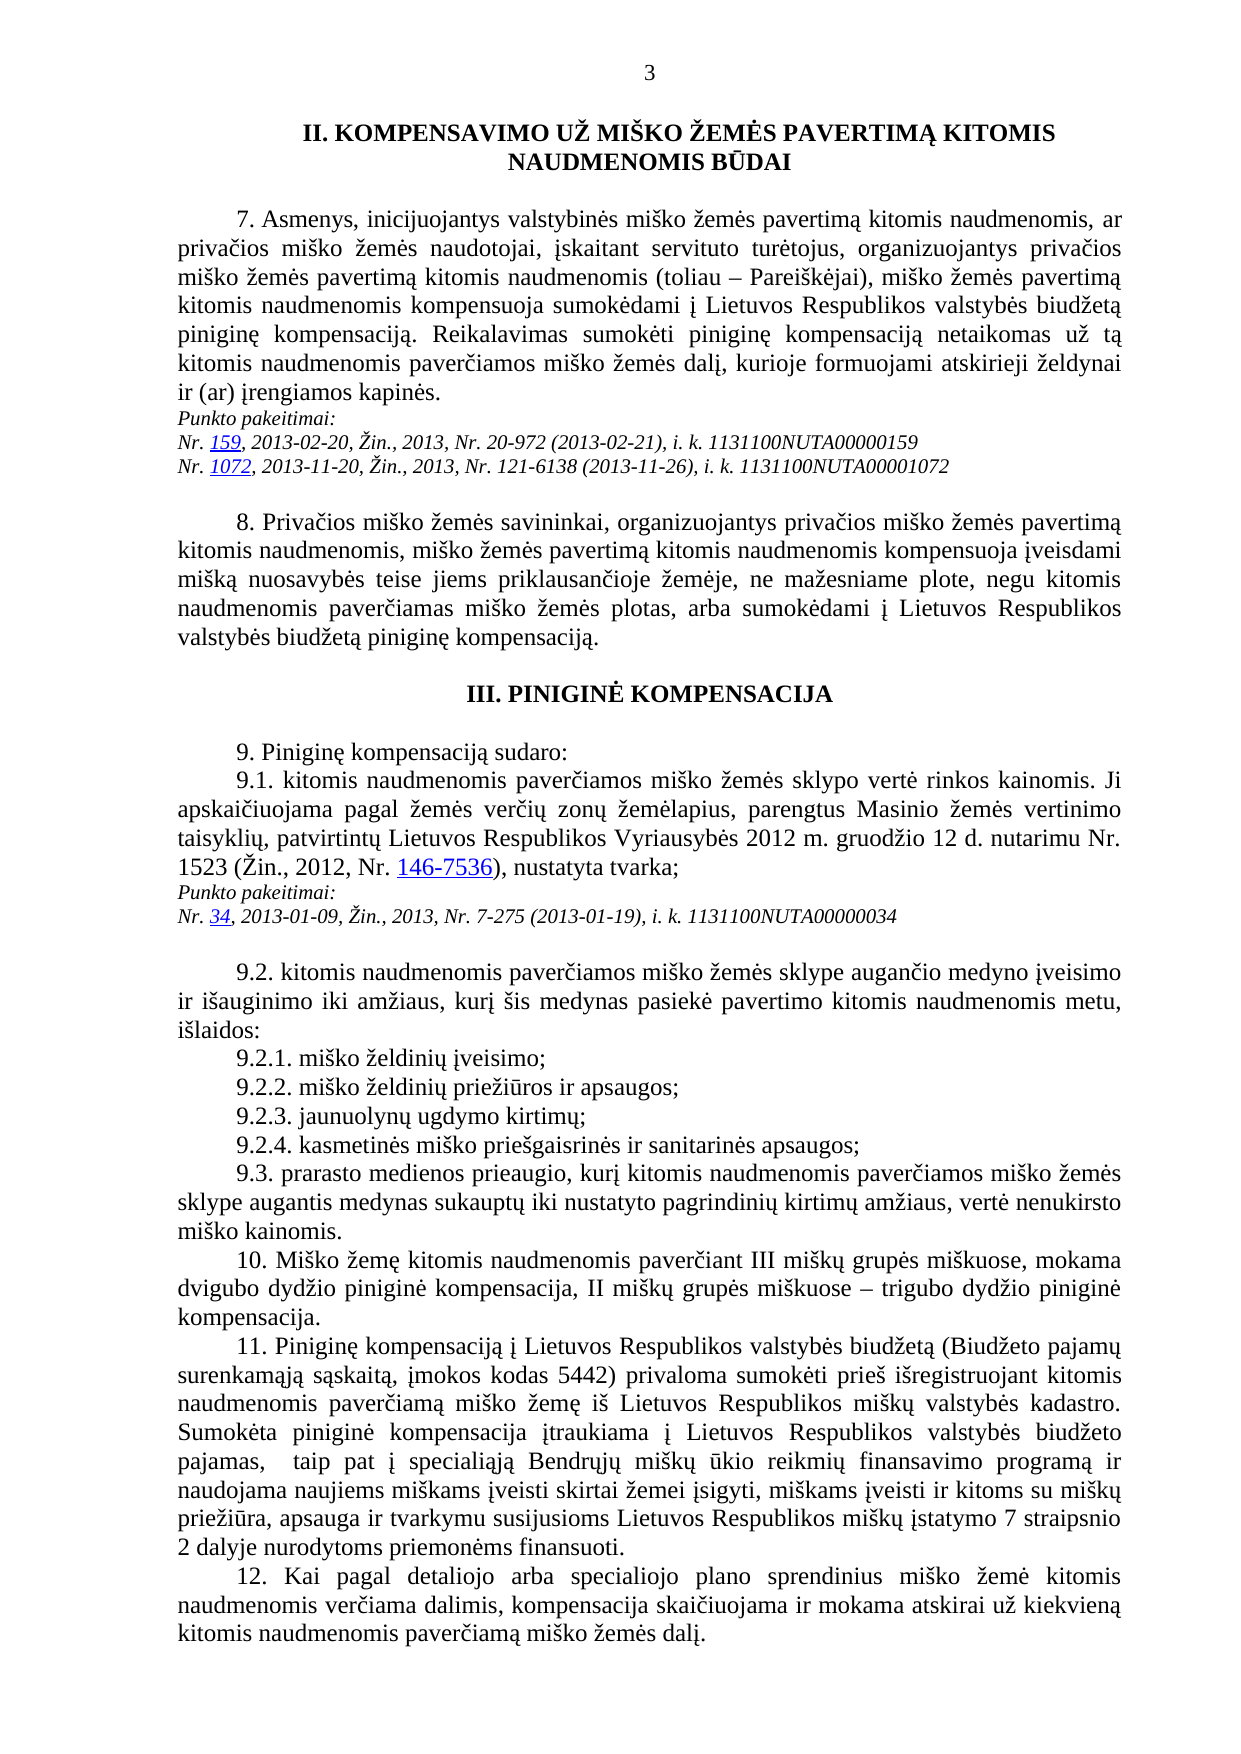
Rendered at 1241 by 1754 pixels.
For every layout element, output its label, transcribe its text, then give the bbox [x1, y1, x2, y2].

text 9.2.4. kasmetinės miško priešgaisrinės ir sanitarinės apsaugos; [177, 1130, 1122, 1158]
text Nr. 159, 2013-02-20, Žin., 2013, Nr. 20-972 (2013-02-21), i. k. 1131100NUTA00000159 [177, 430, 1122, 454]
text 9.2. kitomis naudmenomis paverčiamos miško žemės sklype augančio medyno įveisimo ir išauginimo iki amžiaus, kurį šis medynas pasiekė pavertimo kitomis naudmenomis metu, išlaidos: [177, 957, 1122, 1043]
text 9.2.2. miško želdinių priežiūros ir apsaugos; [177, 1072, 1122, 1101]
text Punkto pakeitimai: [177, 406, 1122, 430]
text 11. Piniginę kompensaciją į Lietuvos Respublikos valstybės biudžetą (Biudžeto pajamų surenkamąją sąskaitą, įmokos kodas 5442) privaloma sumokėti prieš išregistruojant kitomis naudmenomis paverčiamą miško žemę iš Lietuvos Respublikos miškų valstybės kadastro. Sumokėta piniginė kompensacija įtraukiama į Lietuvos Respublikos valstybės biudžeto pajamas, taip pat į specialiąją Bendrųjų miškų ūkio reikmių finansavimo programą ir naudojama naujiems miškams įveisti skirtai žemei įsigyti, miškams įveisti ir kitoms su miškų priežiūra, apsauga ir tvarkymu susijusioms Lietuvos Respublikos miškų įstatymo 7 straipsnio 2 dalyje nurodytoms priemonėms finansuoti. [177, 1331, 1122, 1561]
text 12. Kai pagal detaliojo arba specialiojo plano sprendinius miško žemė kitomis naudmenomis verčiama dalimis, kompensacija skaičiuojama ir mokama atskirai už kiekvieną kitomis naudmenomis paverčiamą miško žemės dalį. [177, 1561, 1122, 1647]
text 9. Piniginę kompensaciją sudaro: [177, 737, 1122, 765]
text III. PINIGINĖ KOMPENSACIJA [177, 679, 1122, 708]
text 8. Privačios miško žemės savininkai, organizuojantys privačios miško žemės pavertimą kitomis naudmenomis, miško žemės pavertimą kitomis naudmenomis kompensuoja įveisdami mišką nuosavybės teise jiems priklausančioje žemėje, ne mažesniame plote, negu kitomis naudmenomis paverčiamas miško žemės plotas, arba sumokėdami į Lietuvos Respublikos valstybės biudžetą piniginę kompensaciją. [177, 507, 1122, 650]
text Nr. 34, 2013-01-09, Žin., 2013, Nr. 7-275 (2013-01-19), i. k. 1131100NUTA00000034 [177, 904, 1122, 928]
text 7. Asmenys, inicijuojantys valstybinės miško žemės pavertimą kitomis naudmenomis, ar privačios miško žemės naudotojai, įskaitant servituto turėtojus, organizuojantys privačios miško žemės pavertimą kitomis naudmenomis (toliau – Pareiškėjai), miško žemės pavertimą kitomis naudmenomis kompensuoja sumokėdami į Lietuvos Respublikos valstybės biudžetą piniginę kompensaciją. Reikalavimas sumokėti piniginę kompensaciją netaikomas už tą kitomis naudmenomis paverčiamos miško žemės dalį, kurioje formuojami atskirieji želdynai ir (ar) įrengiamos kapinės. [177, 204, 1122, 406]
text 9.1. kitomis naudmenomis paverčiamos miško žemės sklypo vertė rinkos kainomis. Ji apskaičiuojama pagal žemės verčių zonų žemėlapius, parengtus Masinio žemės vertinimo taisyklių, patvirtintų Lietuvos Respublikos Vyriausybės 2012 m. gruodžio 12 d. nutarimu Nr. 1523 (Žin., 2012, Nr. 146-7536), nustatyta tvarka; [177, 765, 1122, 880]
text 9.2.3. jaunuolynų ugdymo kirtimų; [177, 1101, 1122, 1130]
text Nr. 1072, 2013-11-20, Žin., 2013, Nr. 121-6138 (2013-11-26), i. k. 1131100NUTA00001072 [177, 454, 1122, 478]
text 9.2.1. miško želdinių įveisimo; [177, 1043, 1122, 1072]
text 10. Miško žemę kitomis naudmenomis paverčiant III miškų grupės miškuose, mokama dvigubo dydžio piniginė kompensacija, II miškų grupės miškuose – trigubo dydžio piniginė kompensacija. [177, 1245, 1122, 1331]
text 9.3. prarasto medienos prieaugio, kurį kitomis naudmenomis paverčiamos miško žemės sklype augantis medynas sukauptų iki nustatyto pagrindinių kirtimų amžiaus, vertė nenukirsto miško kainomis. [177, 1158, 1122, 1245]
text Punkto pakeitimai: [177, 880, 1122, 904]
text II. KOMPENSAVIMO UŽ MIŠKO ŽEMĖS PAVERTIMĄ KITOMIS NAUDMENOMIS BŪDAI [177, 118, 1122, 176]
